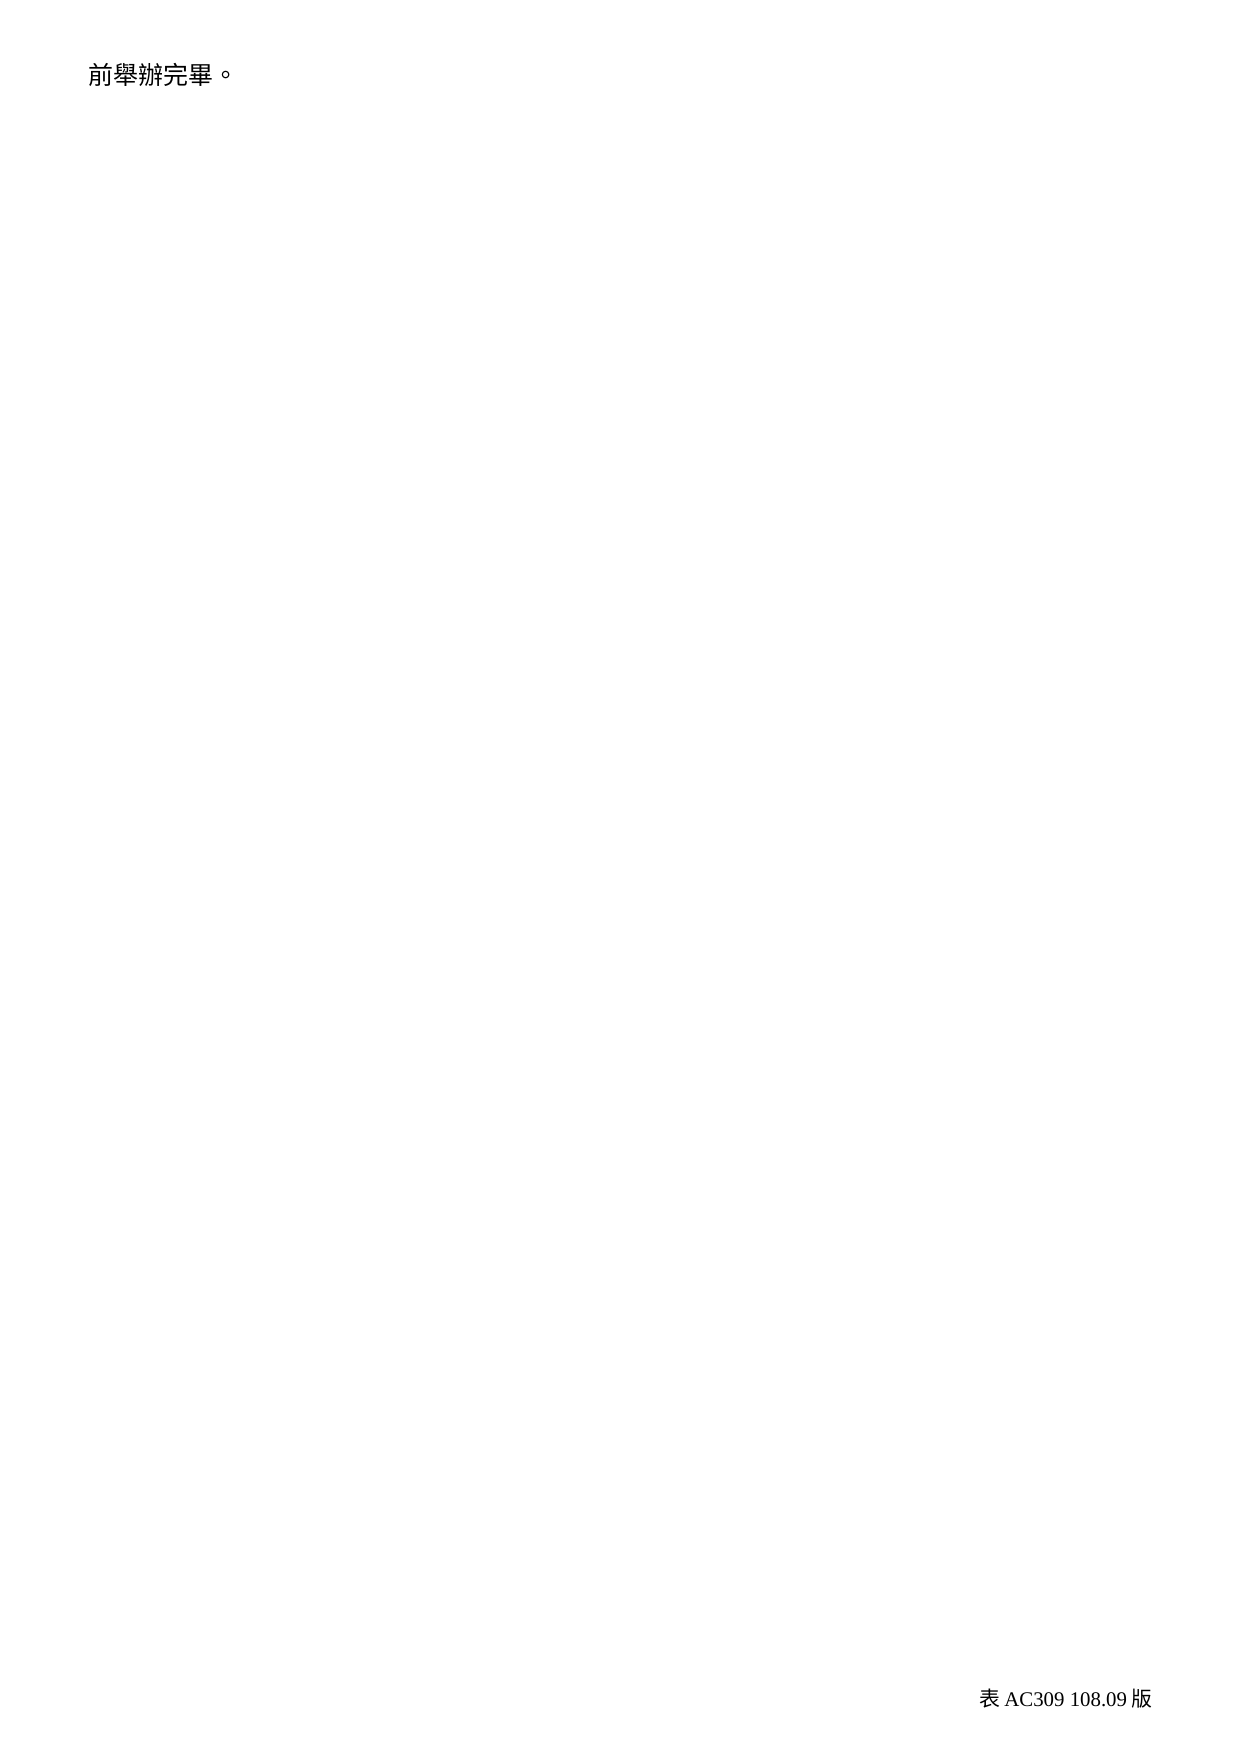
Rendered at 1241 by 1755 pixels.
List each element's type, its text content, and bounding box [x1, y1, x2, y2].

list 前舉辦完畢。 [89, 59, 1139, 90]
